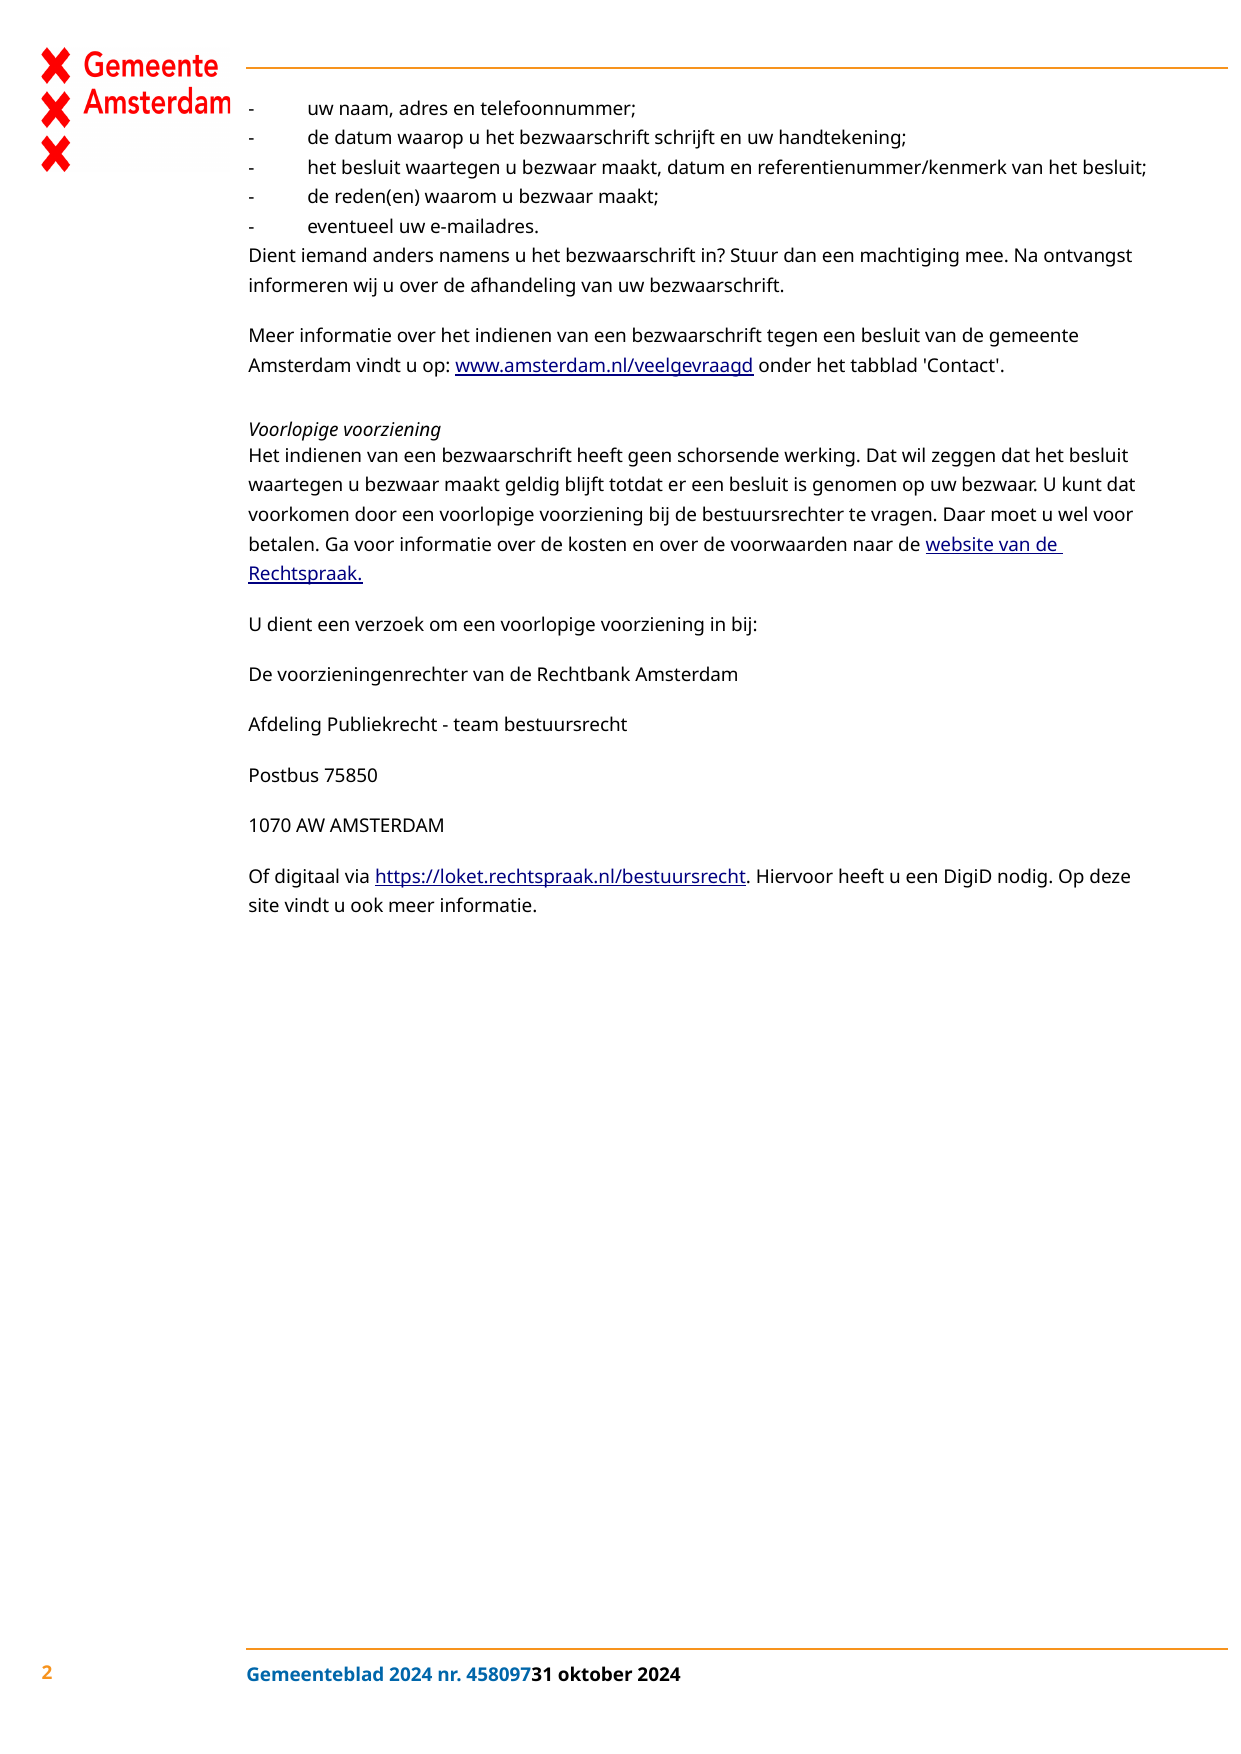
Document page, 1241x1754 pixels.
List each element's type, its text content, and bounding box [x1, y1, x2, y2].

list uw naam, adres en telefoonnummer; [248, 95, 1152, 121]
text U dient een verzoek om een voorlopige voorziening in bij: [248, 611, 1152, 636]
text Of digitaal via https://loket.rechtspraak.nl/bestuursrecht. Hiervoor heeft u een DigiD nodig. Op deze site vindt u ook meer informatie. [248, 863, 1152, 918]
list het besluit waartegen u bezwaar maakt, datum en referentienummer/kenmerk van het besluit; [248, 154, 1152, 180]
list eventueel uw e-mailadres. [248, 213, 1152, 239]
text Meer informatie over het indienen van een bezwaarschrift tegen een besluit van de gemeente Amsterdam vindt u op: www.amsterdam.nl/veelgevraagd onder het tabblad 'Contact'. [248, 323, 1152, 378]
text De voorzieningenrechter van de Rechtbank Amsterdam [248, 661, 1152, 687]
text 1070 AW AMSTERDAM [248, 812, 1152, 838]
text Dient iemand anders namens u het bezwaarschrift in? Stuur dan een machtiging mee. Na ontvangst informeren wij u over de afhandeling van uw bezwaarschrift. [248, 243, 1152, 298]
text Voorlopige voorziening [248, 416, 1152, 442]
text Postbus 75850 [248, 762, 1152, 788]
picture [41, 47, 231, 172]
list de reden(en) waarom u bezwaar maakt; [248, 183, 1152, 209]
list de datum waarop u het bezwaarschrift schrijft en uw handtekening; [248, 124, 1152, 150]
text Het indienen van een bezwaarschrift heeft geen schorsende werking. Dat wil zeggen dat het besluit waartegen u bezwaar maakt geldig blijft totdat er een besluit is genomen op uw bezwaar. U kunt dat voorkomen door een voorlopige voorziening bij de bestuursrechter te vragen. Daar moet u wel voor betalen. Ga voor informatie over de kosten en over de voorwaarden naar de website van de Rechtspraak. [248, 442, 1152, 586]
text Afdeling Publiekrecht - team bestuursrecht [248, 712, 1152, 737]
